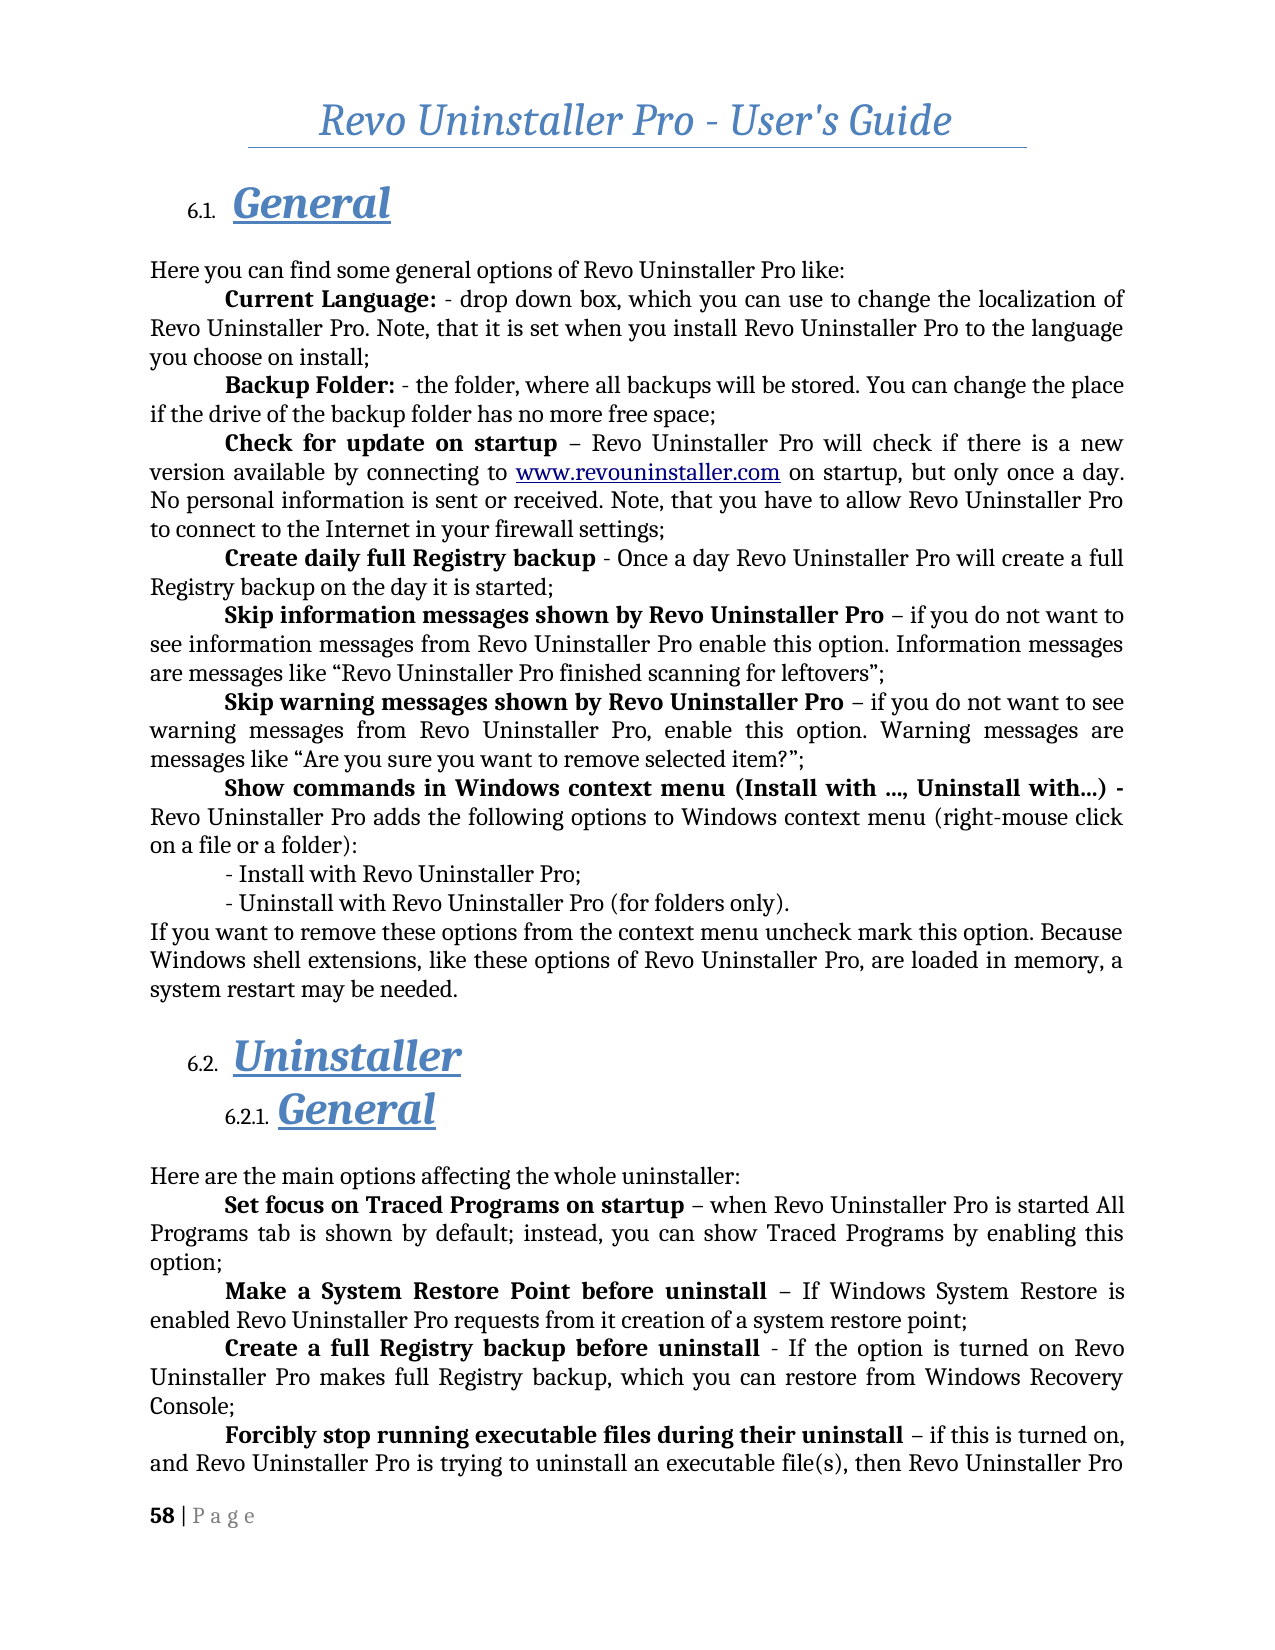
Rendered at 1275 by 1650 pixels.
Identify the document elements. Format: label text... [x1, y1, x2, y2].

text - Uninstall with Revo Uninstaller Pro (for folders only). [150, 889, 1125, 917]
text Here are the main options affecting the whole uninstaller: [150, 1162, 1125, 1191]
text Backup Folder: - the folder, where all backups will be stored. You can change the place if the drive of the backup folder has no more free space; [150, 371, 1125, 429]
text Here you can find some general options of Revo Uninstaller Pro like: [150, 256, 1125, 285]
list Uninstaller [187, 1030, 1125, 1083]
text Current Language: - drop down box, which you can use to change the localization of Revo Uninstaller Pro. Note, that it is set when you install Revo Uninstaller Pro to the language you choose on install; [150, 285, 1125, 371]
text Forcibly stop running executable files during their uninstall – if this is turned on, and Revo Uninstaller Pro is trying to uninstall an executable file(s), then Revo Uninstaller Pro [150, 1421, 1125, 1478]
text Create daily full Registry backup - Once a day Revo Uninstaller Pro will create a full Registry backup on the day it is started; [150, 544, 1125, 601]
text Show commands in Windows context menu (Install with ..., Uninstall with...) - Revo Uninstaller Pro adds the following options to Windows context menu (right-mouse click on a file or a folder): [150, 774, 1125, 860]
list General [225, 1083, 1125, 1136]
text Make a System Restore Point before uninstall – If Windows System Restore is enabled Revo Uninstaller Pro requests from it creation of a system restore point; [150, 1277, 1125, 1334]
list General [187, 177, 1125, 230]
text Skip information messages shown by Revo Uninstaller Pro – if you do not want to see information messages from Revo Uninstaller Pro enable this option. Information messages are messages like “Revo Uninstaller Pro finished scanning for leftovers”; [150, 601, 1125, 687]
text Check for update on startup – Revo Uninstaller Pro will check if there is a new version available by connecting to www.revouninstaller.com on startup, but only once a day. No personal information is sent or received. Note, that you have to allow Revo Uninstaller Pro to connect to the Internet in your firewall settings; [150, 429, 1125, 544]
text If you want to remove these options from the context menu uncheck mark this option. Because Windows shell extensions, like these options of Revo Uninstaller Pro, are loaded in memory, a system restart may be needed. [150, 917, 1125, 1004]
text Set focus on Traced Programs on startup – when Revo Uninstaller Pro is started All Programs tab is shown by default; instead, you can show Traced Programs by enabling this option; [150, 1191, 1125, 1277]
text Skip warning messages shown by Revo Uninstaller Pro – if you do not want to see warning messages from Revo Uninstaller Pro, enable this option. Warning messages are messages like “Are you sure you want to remove selected item?”; [150, 687, 1125, 774]
text Create a full Registry backup before uninstall - If the option is turned on Revo Uninstaller Pro makes full Registry backup, which you can restore from Windows Recovery Console; [150, 1334, 1125, 1421]
text - Install with Revo Uninstaller Pro; [150, 860, 1125, 889]
